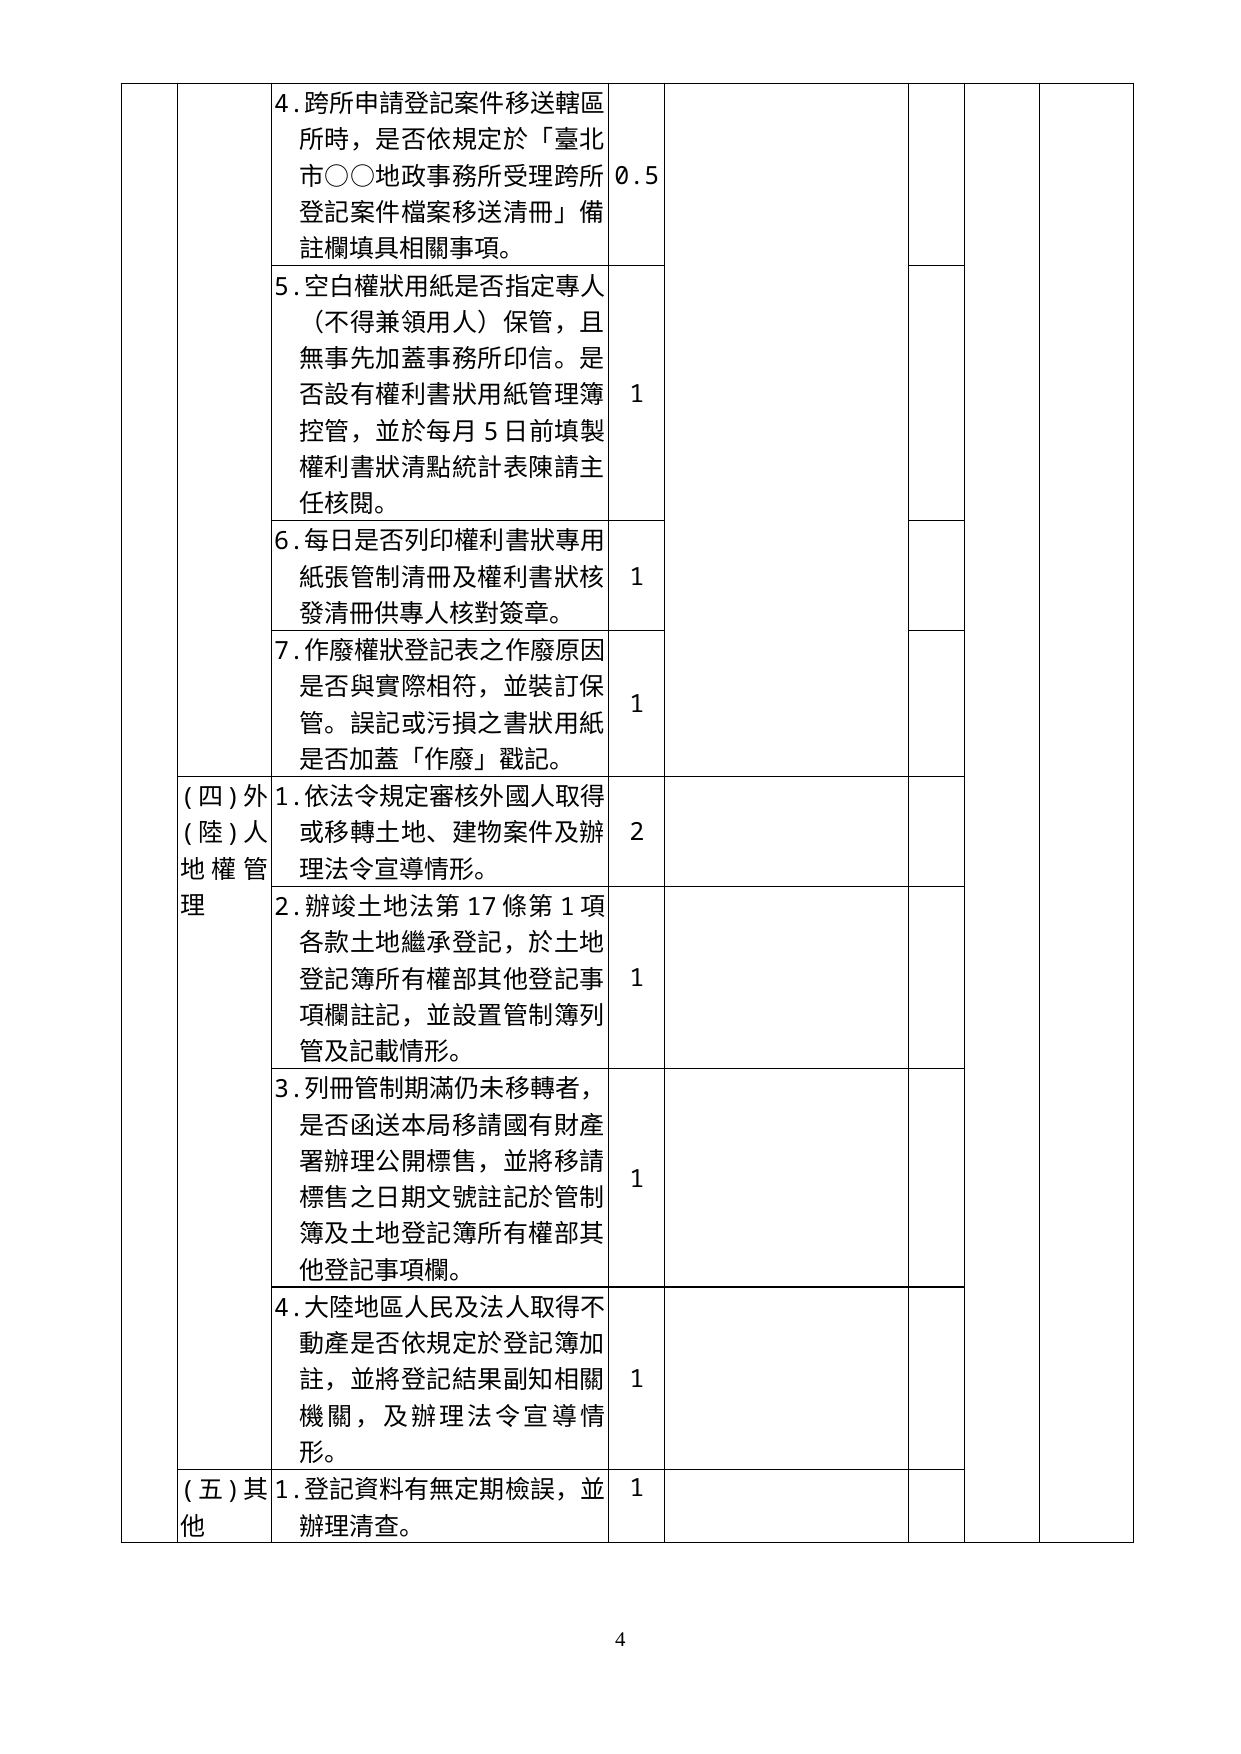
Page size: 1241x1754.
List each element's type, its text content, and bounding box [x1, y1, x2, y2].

table_cell [909, 84, 964, 265]
table_cell 1 [609, 887, 664, 1068]
table_cell [909, 777, 964, 886]
table_cell 5.空白權狀用紙是否指定專人（不得兼領用人）保管，且無事先加蓋事務所印信。是否設有權利書狀用紙管理簿控管，並於每月5日前填製權利書狀清點統計表陳請主任核閱。 [272, 266, 608, 520]
table_cell 1 [609, 521, 664, 629]
table_cell [665, 1288, 908, 1469]
table_cell 1 [609, 631, 664, 776]
table_cell 1 [609, 1470, 664, 1542]
table_cell [665, 1470, 908, 1542]
table_cell 1 [609, 1288, 664, 1469]
table_cell 3.列冊管制期滿仍未移轉者，是否函送本局移請國有財產署辦理公開標售，並將移請標售之日期文號註記於管制簿及土地登記簿所有權部其他登記事項欄。 [272, 1069, 608, 1286]
table_cell 1.依法令規定審核外國人取得或移轉土地、建物案件及辦理法令宣導情形。 [272, 777, 608, 886]
table_cell [909, 631, 964, 776]
table_cell 4.跨所申請登記案件移送轄區所時，是否依規定於「臺北市○○地政事務所受理跨所登記案件檔案移送清冊」備註欄填具相關事項。 [272, 84, 608, 265]
table_cell 7.作廢權狀登記表之作廢原因是否與實際相符，並裝訂保管。誤記或污損之書狀用紙是否加蓋「作廢」戳記。 [272, 631, 608, 776]
table_cell 1.登記資料有無定期檢誤，並辦理清查。 [272, 1470, 608, 1542]
table_cell [909, 887, 964, 1068]
table_cell [665, 84, 908, 776]
table_cell 6.每日是否列印權利書狀專用紙張管制清冊及權利書狀核發清冊供專人核對簽章。 [272, 521, 608, 629]
table_cell 2.辦竣土地法第17條第1項各款土地繼承登記，於土地登記簿所有權部其他登記事項欄註記，並設置管制簿列管及記載情形。 [272, 887, 608, 1068]
table_cell (四)外(陸)人地權管理 [178, 777, 271, 1469]
table_cell 1 [609, 266, 664, 520]
table_cell (五)其他 [178, 1470, 271, 1542]
table_cell [909, 521, 964, 629]
table_cell [665, 777, 908, 886]
table_cell [909, 266, 964, 520]
table_cell [909, 1288, 964, 1469]
table_cell 4.大陸地區人民及法人取得不動產是否依規定於登記簿加註，並將登記結果副知相關機關，及辦理法令宣導情形。 [272, 1288, 608, 1469]
table_cell [665, 887, 908, 1068]
table_cell 1 [609, 1069, 664, 1286]
table_cell 0.5 [609, 84, 664, 265]
table_cell [909, 1470, 964, 1542]
table_cell 2 [609, 777, 664, 886]
table_cell [909, 1069, 964, 1286]
table_cell [665, 1069, 908, 1286]
